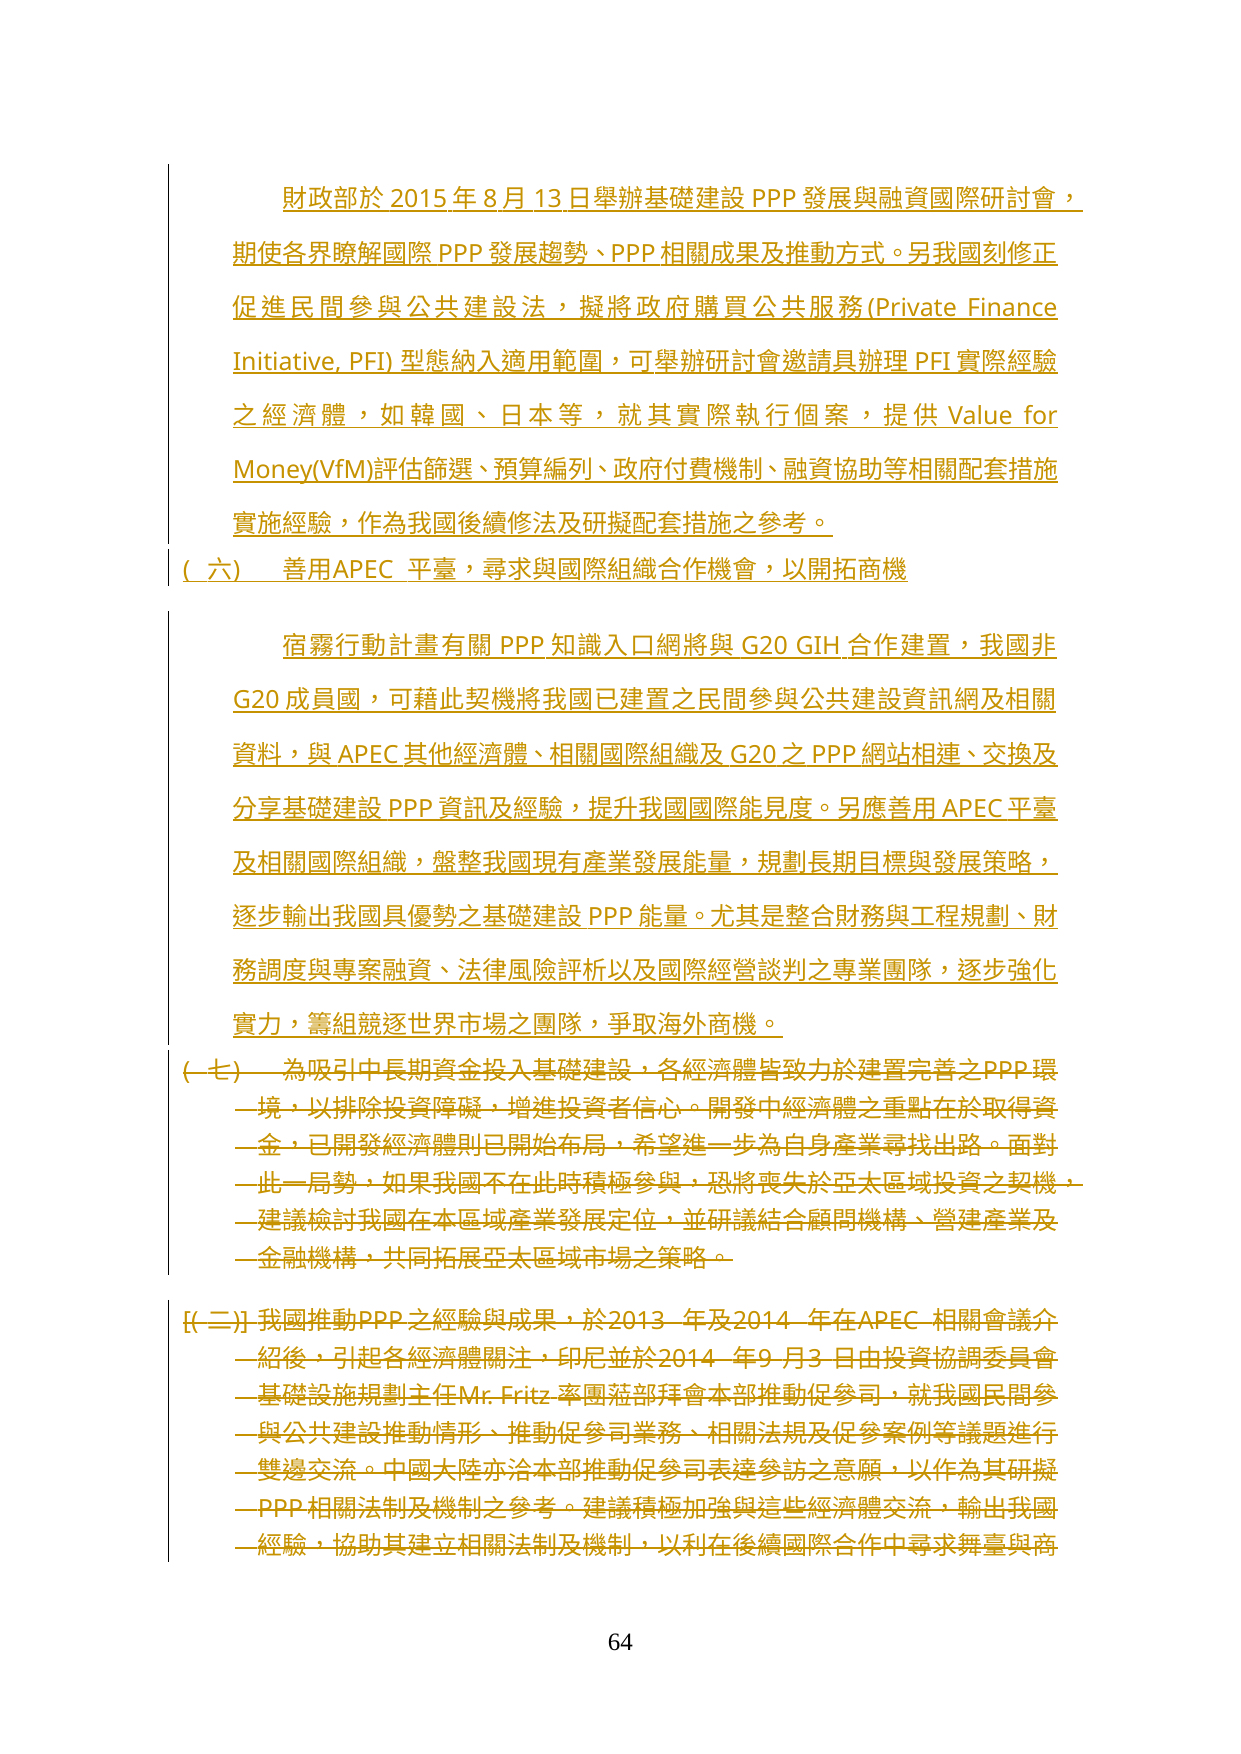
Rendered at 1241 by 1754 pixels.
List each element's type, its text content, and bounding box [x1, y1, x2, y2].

list 善用APEC平臺，尋求與國際組織合作機會，以開拓商機 [183, 549, 1058, 586]
text 實力，籌組競逐世界市場之團隊，爭取海外商機。 [233, 984, 1058, 1045]
text 財政部於2015年8月13日舉辦基礎建設PPP發展與融資國際研討會，期使各界瞭解國際PPP發展趨勢、PPP相關成果及推動方式。另我國刻修正促進民間參與公共建設法，擬將政府購買公共服務(Private Finance Initiative, PFI) 型態納入適用範圍，可舉辦研討會邀請具辦理PFI實際經驗之經濟體，如韓國、日本等，就其實際執行個案，提供Value for Money(VfM)評估篩選、預算編列、政府付費機制、融資協助等相關配套措施實施經驗，作為我國後續修法及研擬配套措施之參考。 [233, 164, 1058, 264]
text 務調度與專案融資、法律風險評析以及國際經營談判之專業團隊，逐步強化 [233, 929, 1058, 982]
text 財政部於2015年8月13日舉辦基礎建設PPP發展與融資國際研討會，期使各界瞭解國際PPP發展趨勢、PPP相關成果及推動方式。另我國刻修正促進民間參與公共建設法，擬將政府購買公共服務(Private Finance Initiative, PFI) 型態納入適用範圍，可舉辦研討會邀請具辦理PFI實際經驗之經濟體，如韓國、日本等，就其實際執行個案，提供Value for Money(VfM)評估篩選、預算編列、政府付費機制、融資協助等相關配套措施實施經驗，作為我國後續修法及研擬配套措施之參考。 [233, 320, 1058, 372]
text 逐步輸出我國具優勢之基礎建設PPP能量。尤其是整合財務與工程規劃、財 [233, 875, 1058, 928]
text 財政部於2015年8月13日舉辦基礎建設PPP發展與融資國際研討會，期使各界瞭解國際PPP發展趨勢、PPP相關成果及推動方式。另我國刻修正促進民間參與公共建設法，擬將政府購買公共服務(Private Finance Initiative, PFI) 型態納入適用範圍，可舉辦研討會邀請具辦理PFI實際經驗之經濟體，如韓國、日本等，就其實際執行個案，提供Value for Money(VfM)評估篩選、預算編列、政府付費機制、融資協助等相關配套措施實施經驗，作為我國後續修法及研擬配套措施之參考。 [233, 483, 1058, 544]
text 宿霧行動計畫有關PPP知識入口網將與G20 GIH合作建置，我國非G20成員國，可藉此契機將我國已建置之民間參與公共建設資訊網及相關資料，與APEC其他經濟體、相關國際組織及G20之PPP網站相連、交換及 [233, 611, 1058, 765]
text 財政部於2015年8月13日舉辦基礎建設PPP發展與融資國際研討會，期使各界瞭解國際PPP發展趨勢、PPP相關成果及推動方式。另我國刻修正促進民間參與公共建設法，擬將政府購買公共服務(Private Finance Initiative, PFI) 型態納入適用範圍，可舉辦研討會邀請具辦理PFI實際經驗之經濟體，如韓國、日本等，就其實際執行個案，提供Value for Money(VfM)評估篩選、預算編列、政府付費機制、融資協助等相關配套措施實施經驗，作為我國後續修法及研擬配套措施之參考。 [233, 266, 1058, 318]
text 分享基礎建設PPP資訊及經驗，提升我國國際能見度。另應善用APEC平臺 [233, 767, 1058, 819]
text 財政部於2015年8月13日舉辦基礎建設PPP發展與融資國際研討會，期使各界瞭解國際PPP發展趨勢、PPP相關成果及推動方式。另我國刻修正促進民間參與公共建設法，擬將政府購買公共服務(Private Finance Initiative, PFI) 型態納入適用範圍，可舉辦研討會邀請具辦理PFI實際經驗之經濟體，如韓國、日本等，就其實際執行個案，提供Value for Money(VfM)評估篩選、預算編列、政府付費機制、融資協助等相關配套措施實施經驗，作為我國後續修法及研擬配套措施之參考。 [233, 373, 1058, 427]
text 財政部於2015年8月13日舉辦基礎建設PPP發展與融資國際研討會，期使各界瞭解國際PPP發展趨勢、PPP相關成果及推動方式。另我國刻修正促進民間參與公共建設法，擬將政府購買公共服務(Private Finance Initiative, PFI) 型態納入適用範圍，可舉辦研討會邀請具辦理PFI實際經驗之經濟體，如韓國、日本等，就其實際執行個案，提供Value for Money(VfM)評估篩選、預算編列、政府付費機制、融資協助等相關配套措施實施經驗，作為我國後續修法及研擬配套措施之參考。 [233, 428, 1058, 481]
text 及相關國際組織，盤整我國現有產業發展能量，規劃長期目標與發展策略， [233, 821, 1058, 873]
